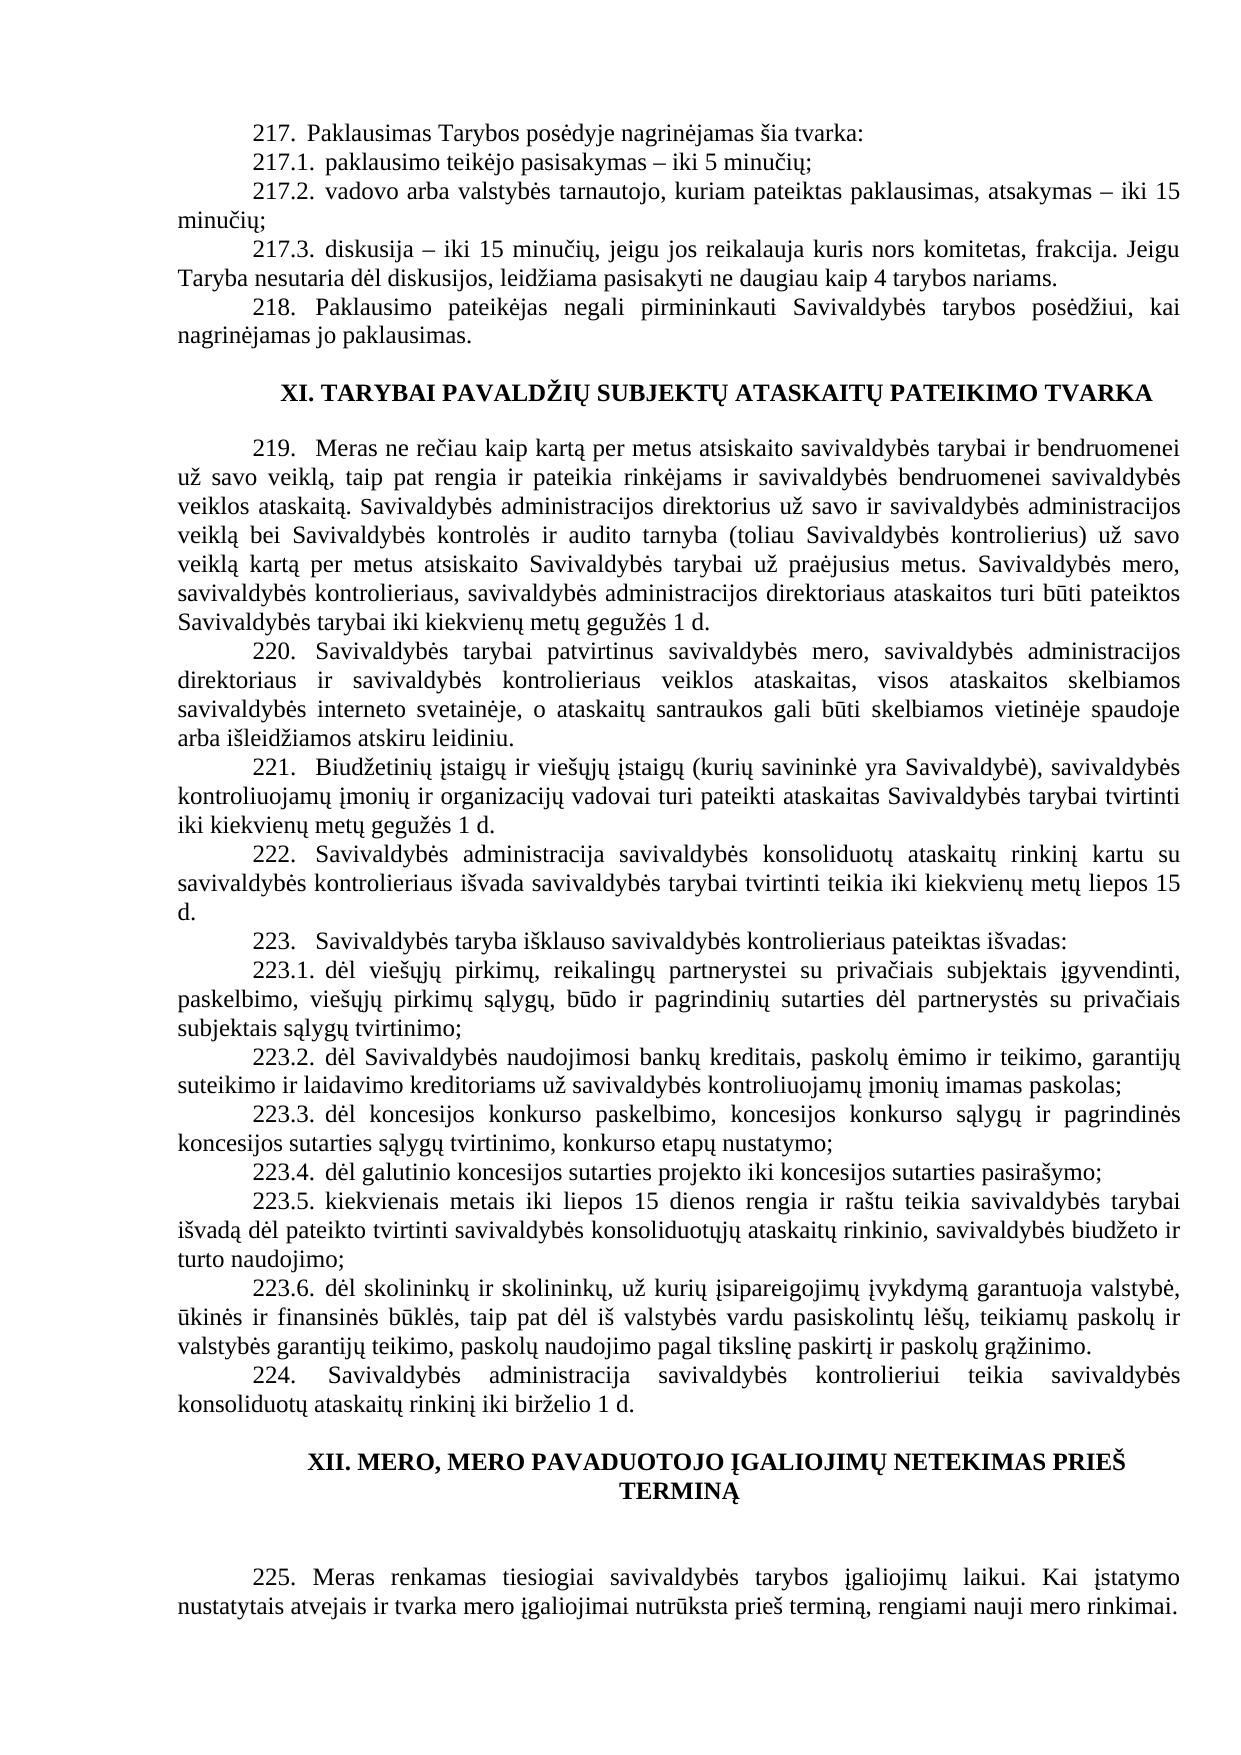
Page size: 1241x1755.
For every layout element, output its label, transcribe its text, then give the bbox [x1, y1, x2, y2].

text XI. TARYBAI PAVALDŽIŲ SUBJEKTŲ ATASKAITŲ PATEIKIMO TVARKA [177, 378, 1181, 407]
text 222. Savivaldybės administracija savivaldybės konsoliduotų ataskaitų rinkinį kartu su savivaldybės kontrolieriaus išvada savivaldybės tarybai tvirtinti teikia iki kiekvienų metų liepos 15 d. [177, 839, 1181, 926]
text XII. MERO, MERO PAVADUOTOJO ĮGALIOJIMŲ NETEKIMAS PRIEŠ TERMINĄ [177, 1447, 1181, 1504]
text 223.3. dėl koncesijos konkurso paskelbimo, koncesijos konkurso sąlygų ir pagrindinės koncesijos sutarties sąlygų tvirtinimo, konkurso etapų nustatymo; [177, 1100, 1181, 1158]
text 219. Meras ne rečiau kaip kartą per metus atsiskaito savivaldybės tarybai ir bendruomenei už savo veiklą, taip pat rengia ir pateikia rinkėjams ir savivaldybės bendruomenei savivaldybės veiklos ataskaitą. Savivaldybės administracijos direktorius už savo ir savivaldybės administracijos veiklą bei Savivaldybės kontrolės ir audito tarnyba (toliau Savivaldybės kontrolierius) už savo veiklą kartą per metus atsiskaito Savivaldybės tarybai už praėjusius metus. Savivaldybės mero, savivaldybės kontrolieriaus, savivaldybės administracijos direktoriaus ataskaitos turi būti pateiktos Savivaldybės tarybai iki kiekvienų metų gegužės 1 d. [177, 434, 1181, 636]
text 218. Paklausimo pateikėjas negali pirmininkauti Savivaldybės tarybos posėdžiui, kai nagrinėjamas jo paklausimas. [177, 292, 1181, 350]
text 223. Savivaldybės taryba išklauso savivaldybės kontrolieriaus pateiktas išvadas: [177, 926, 1181, 955]
text 224. Savivaldybės administracija savivaldybės kontrolieriui teikia savivaldybės konsoliduotų ataskaitų rinkinį iki birželio 1 d. [177, 1360, 1181, 1418]
text 223.2. dėl Savivaldybės naudojimosi bankų kreditais, paskolų ėmimo ir teikimo, garantijų suteikimo ir laidavimo kreditoriams už savivaldybės kontroliuojamų įmonių imamas paskolas; [177, 1042, 1181, 1100]
text 217. Paklausimas Tarybos posėdyje nagrinėjamas šia tvarka: [177, 118, 1181, 147]
text 221. Biudžetinių įstaigų ir viešųjų įstaigų (kurių savininkė yra Savivaldybė), savivaldybės kontroliuojamų įmonių ir organizacijų vadovai turi pateikti ataskaitas Savivaldybės tarybai tvirtinti iki kiekvienų metų gegužės 1 d. [177, 752, 1181, 839]
text 220. Savivaldybės tarybai patvirtinus savivaldybės mero, savivaldybės administracijos direktoriaus ir savivaldybės kontrolieriaus veiklos ataskaitas, visos ataskaitos skelbiamos savivaldybės interneto svetainėje, o ataskaitų santraukos gali būti skelbiamos vietinėje spaudoje arba išleidžiamos atskiru leidiniu. [177, 636, 1181, 752]
text 217.1. paklausimo teikėjo pasisakymas – iki 5 minučių; [177, 147, 1181, 176]
text 217.3. diskusija – iki 15 minučių, jeigu jos reikalauja kuris nors komitetas, frakcija. Jeigu Taryba nesutaria dėl diskusijos, leidžiama pasisakyti ne daugiau kaip 4 tarybos nariams. [177, 234, 1181, 292]
text 223.5. kiekvienais metais iki liepos 15 dienos rengia ir raštu teikia savivaldybės tarybai išvadą dėl pateikto tvirtinti savivaldybės konsoliduotųjų ataskaitų rinkinio, savivaldybės biudžeto ir turto naudojimo; [177, 1187, 1181, 1273]
text 225. Meras renkamas tiesiogiai savivaldybės tarybos įgaliojimų laikui. Kai įstatymo nustatytais atvejais ir tvarka mero įgaliojimai nutrūksta prieš terminą, rengiami nauji mero rinkimai. [177, 1562, 1181, 1620]
text 223.6. dėl skolininkų ir skolininkų, už kurių įsipareigojimų įvykdymą garantuoja valstybė, ūkinės ir finansinės būklės, taip pat dėl iš valstybės vardu pasiskolintų lėšų, teikiamų paskolų ir valstybės garantijų teikimo, paskolų naudojimo pagal tikslinę paskirtį ir paskolų grąžinimo. [177, 1273, 1181, 1360]
text 217.2. vadovo arba valstybės tarnautojo, kuriam pateiktas paklausimas, atsakymas – iki 15 minučių; [177, 176, 1181, 234]
text 223.4. dėl galutinio koncesijos sutarties projekto iki koncesijos sutarties pasirašymo; [177, 1158, 1181, 1187]
text 223.1. dėl viešųjų pirkimų, reikalingų partnerystei su privačiais subjektais įgyvendinti, paskelbimo, viešųjų pirkimų sąlygų, būdo ir pagrindinių sutarties dėl partnerystės su privačiais subjektais sąlygų tvirtinimo; [177, 955, 1181, 1042]
